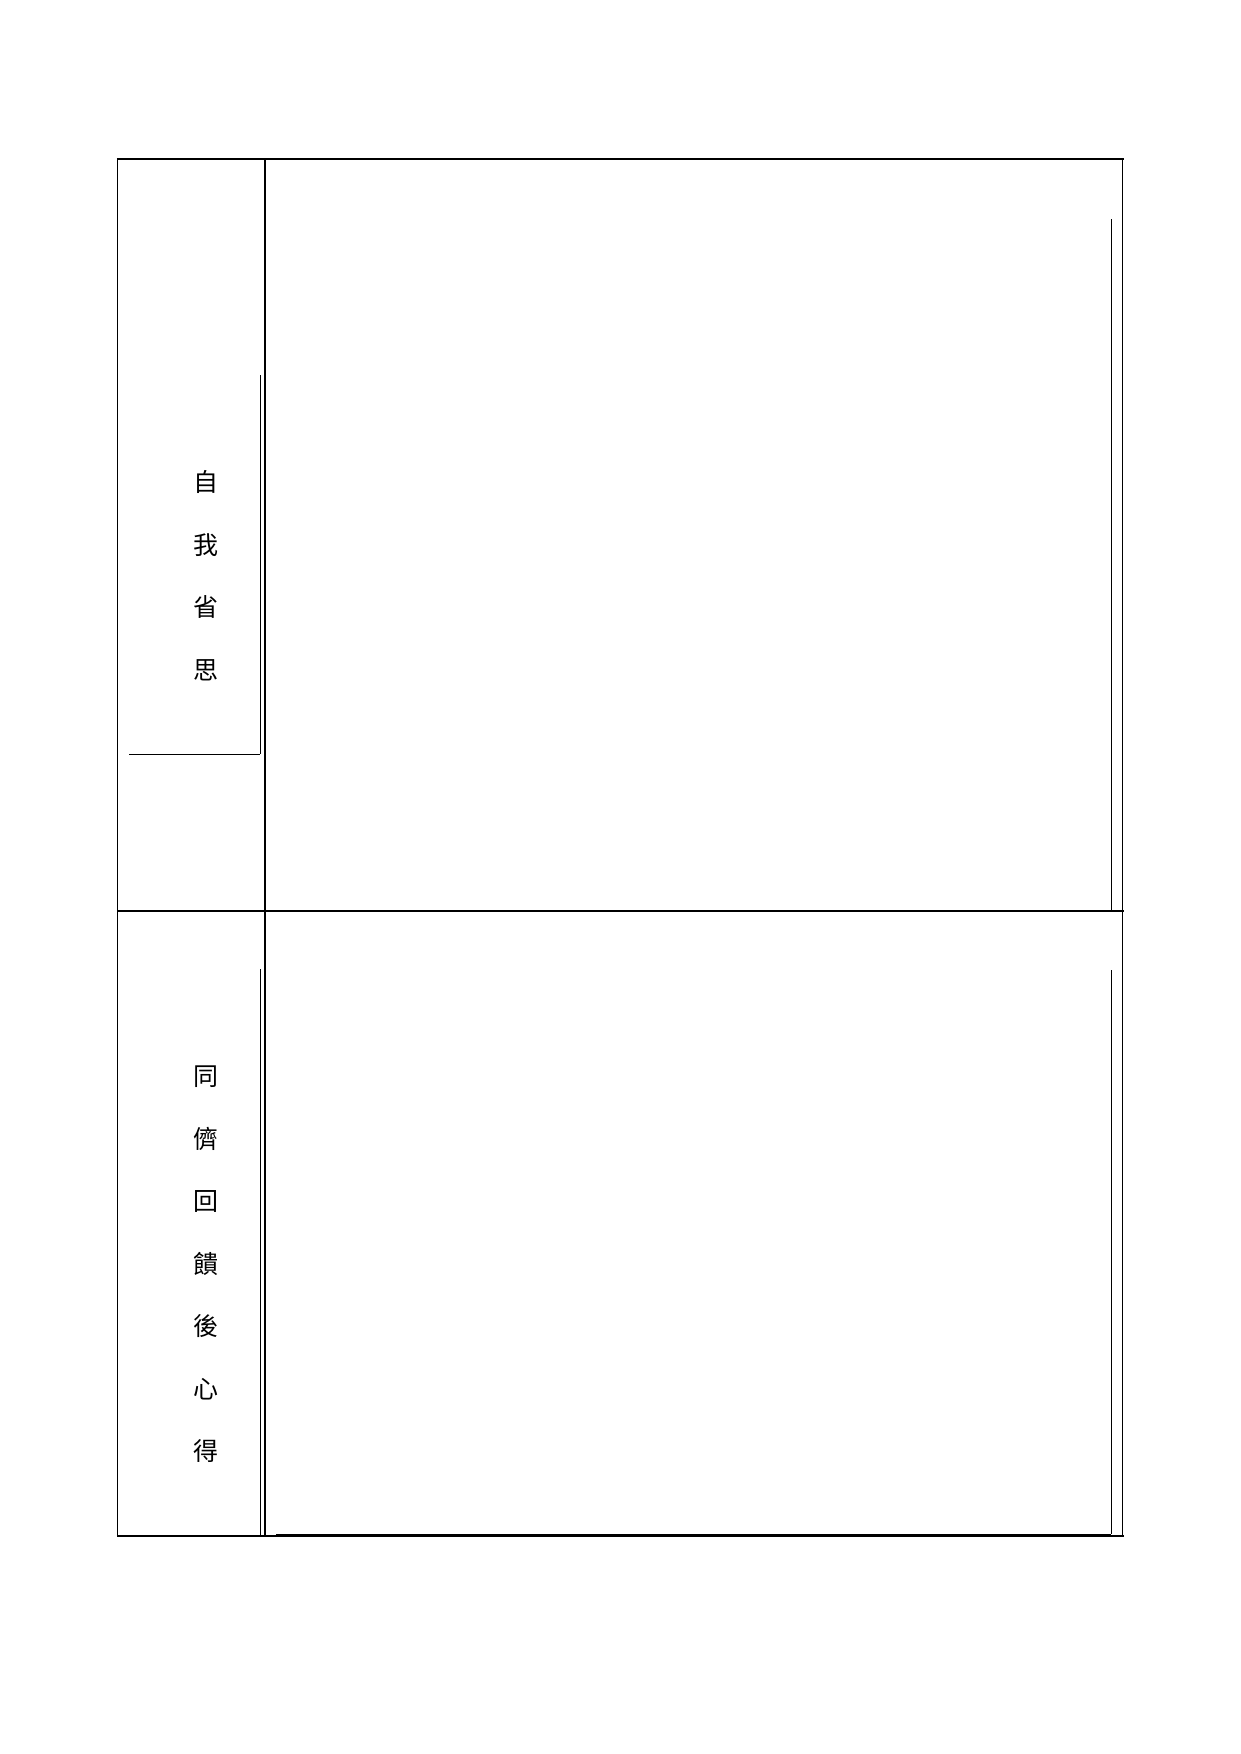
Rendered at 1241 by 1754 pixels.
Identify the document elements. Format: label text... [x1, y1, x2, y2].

table_cell [266, 160, 1122, 910]
table_cell 自我省思 [118, 160, 264, 910]
table_cell 同儕回饋 後心得 [118, 912, 264, 1535]
table_cell [266, 912, 1122, 1535]
